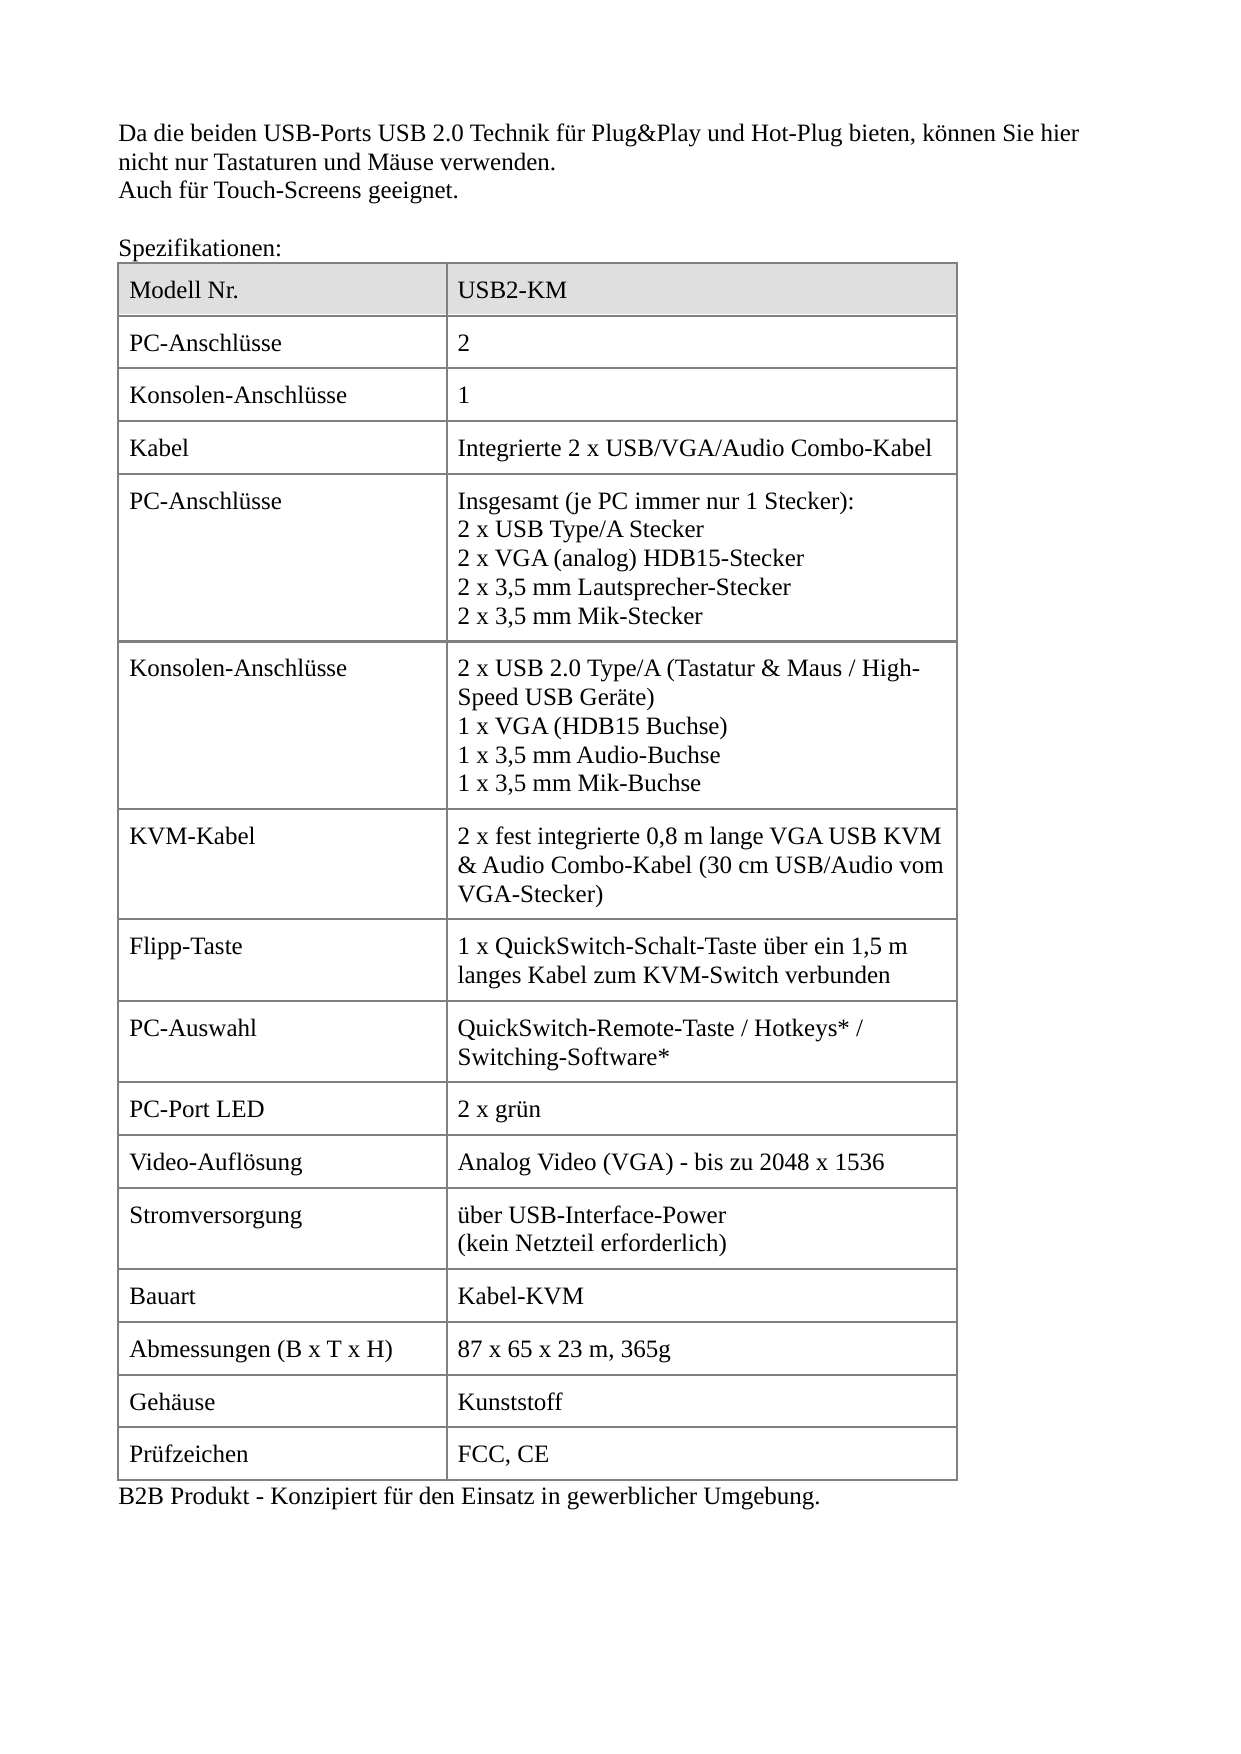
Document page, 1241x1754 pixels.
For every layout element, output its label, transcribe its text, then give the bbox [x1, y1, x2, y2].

table_cell 1 [448, 369, 956, 420]
table_cell Flipp-Taste [119, 920, 446, 1000]
table_cell PC-Anschlüsse [119, 317, 446, 367]
table_cell Konsolen-Anschlüsse [119, 369, 446, 420]
table_cell Video-Auflösung [119, 1136, 446, 1187]
table_cell 2 [448, 317, 956, 367]
table_cell QuickSwitch-Remote-Taste / Hotkeys* / Switching-Software* [448, 1002, 956, 1081]
text Da die beiden USB-Ports USB 2.0 Technik für Plug&Play und Hot-Plug bieten, können Sie hier nicht nur Tastaturen und Mäuse verwenden. Auch für Touch-Screens geeignet. [118, 118, 1122, 204]
table_cell über USB-Interface-Power (kein Netzteil erforderlich) [448, 1189, 956, 1268]
table_header Modell Nr. [119, 264, 446, 314]
table_cell Integrierte 2 x USB/VGA/Audio Combo-Kabel [448, 422, 956, 473]
table_cell Abmessungen (B x T x H) [119, 1323, 446, 1373]
table_cell PC-Auswahl [119, 1002, 446, 1081]
table_cell PC-Port LED [119, 1083, 446, 1134]
table_header USB2-KM [448, 264, 956, 314]
table_cell Gehäuse [119, 1376, 446, 1426]
table_cell FCC, CE [448, 1428, 956, 1479]
table_cell PC-Anschlüsse [119, 475, 446, 640]
table_cell KVM-Kabel [119, 810, 446, 918]
table_cell Insgesamt (je PC immer nur 1 Stecker): 2 x USB Type/A Stecker 2 x VGA (analog) HDB15-Stecker 2 x 3,5 mm Lautsprecher-Stecker 2 x 3,5 mm Mik-Stecker [448, 475, 956, 640]
text B2B Produkt - Konzipiert für den Einsatz in gewerblicher Umgebung. [118, 1481, 1122, 1510]
table_cell Kunststoff [448, 1376, 956, 1426]
text Spezifikationen: [118, 204, 1122, 262]
table_cell Analog Video (VGA) - bis zu 2048 x 1536 [448, 1136, 956, 1187]
table_cell 2 x USB 2.0 Type/A (Tastatur & Maus / High-Speed USB Geräte) 1 x VGA (HDB15 Buchse) 1 x 3,5 mm Audio-Buchse 1 x 3,5 mm Mik-Buchse [448, 643, 956, 808]
table_cell 87 x 65 x 23 m, 365g [448, 1323, 956, 1373]
table_cell Kabel [119, 422, 446, 473]
table_cell Kabel-KVM [448, 1270, 956, 1321]
table_cell 1 x QuickSwitch-Schalt-Taste über ein 1,5 m langes Kabel zum KVM-Switch verbunden [448, 920, 956, 1000]
table_cell 2 x fest integrierte 0,8 m lange VGA USB KVM & Audio Combo-Kabel (30 cm USB/Audio vom VGA-Stecker) [448, 810, 956, 918]
table_cell 2 x grün [448, 1083, 956, 1134]
table_cell Stromversorgung [119, 1189, 446, 1268]
table_cell Bauart [119, 1270, 446, 1321]
table_cell Prüfzeichen [119, 1428, 446, 1479]
table_cell Konsolen-Anschlüsse [119, 643, 446, 808]
